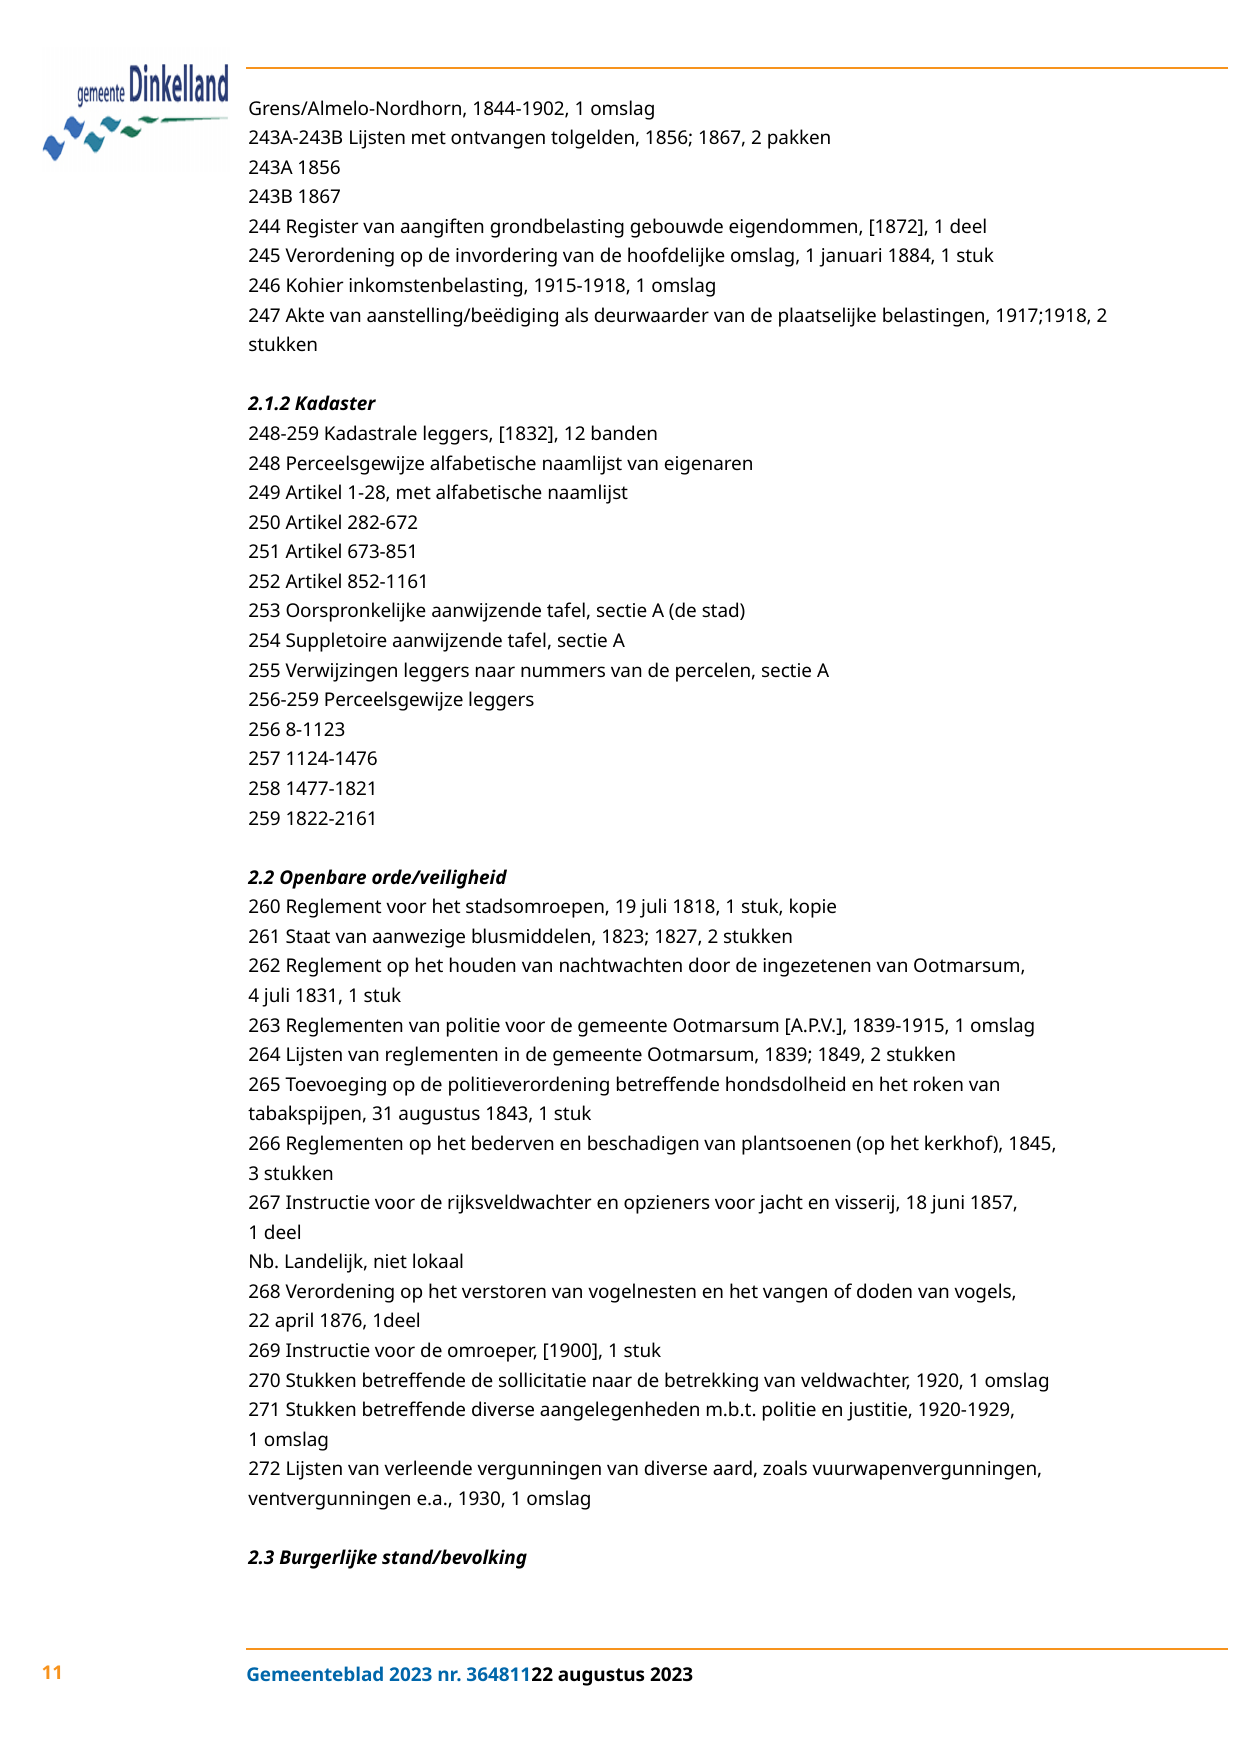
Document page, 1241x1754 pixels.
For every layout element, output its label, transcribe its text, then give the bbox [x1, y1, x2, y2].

text 2.1.2 Kadaster [248, 391, 1152, 416]
text 267 Instructie voor de rijksveldwachter en opzieners voor jacht en visserij, 18 juni 1857, [248, 1189, 1152, 1215]
text 245 Verordening op de invordering van de hoofdelijke omslag, 1 januari 1884, 1 stuk [248, 243, 1152, 268]
text 256-259 Perceelsgewijze leggers [248, 686, 1152, 712]
text 2.3 Burgerlijke stand/bevolking [248, 1544, 1152, 1570]
text 271 Stukken betreffende diverse aangelegenheden m.b.t. politie en justitie, 1920-1929, [248, 1396, 1152, 1422]
text 243A 1856 [248, 154, 1152, 180]
text 248 Perceelsgewijze alfabetische naamlijst van eigenaren [248, 450, 1152, 476]
text 1 deel [248, 1219, 1152, 1245]
text 261 Staat van aanwezige blusmiddelen, 1823; 1827, 2 stukken [248, 923, 1152, 949]
text 268 Verordening op het verstoren van vogelnesten en het vangen of doden van vogels, [248, 1278, 1152, 1304]
text 266 Reglementen op het bederven en beschadigen van plantsoenen (op het kerkhof), 1845, [248, 1130, 1152, 1156]
text 22 april 1876, 1deel [248, 1308, 1152, 1333]
text 263 Reglementen van politie voor de gemeente Ootmarsum [A.P.V.], 1839-1915, 1 omslag [248, 1012, 1152, 1038]
text 4 juli 1831, 1 stuk [248, 982, 1152, 1008]
text ventvergunningen e.a., 1930, 1 omslag [248, 1485, 1152, 1511]
text 272 Lijsten van verleende vergunningen van diverse aard, zoals vuurwapenvergunningen, [248, 1456, 1152, 1481]
text Nb. Landelijk, niet lokaal [248, 1248, 1152, 1274]
text 1 omslag [248, 1426, 1152, 1452]
text 250 Artikel 282-672 [248, 509, 1152, 535]
text 2.2 Openbare orde/veiligheid [248, 864, 1152, 890]
text 246 Kohier inkomstenbelasting, 1915-1918, 1 omslag [248, 272, 1152, 298]
text Grens/Almelo-Nordhorn, 1844-1902, 1 omslag [248, 95, 1152, 121]
text 265 Toevoeging op de politieverordening betreffende hondsdolheid en het roken van [248, 1071, 1152, 1097]
picture [41, 47, 231, 172]
text 260 Reglement voor het stadsomroepen, 19 juli 1818, 1 stuk, kopie [248, 893, 1152, 919]
text 254 Suppletoire aanwijzende tafel, sectie A [248, 627, 1152, 653]
text 256 8-1123 [248, 716, 1152, 742]
text 259 1822-2161 [248, 805, 1152, 831]
text 269 Instructie voor de omroeper, [1900], 1 stuk [248, 1337, 1152, 1363]
text 264 Lijsten van reglementen in de gemeente Ootmarsum, 1839; 1849, 2 stukken [248, 1041, 1152, 1067]
text 244 Register van aangiften grondbelasting gebouwde eigendommen, [1872], 1 deel [248, 213, 1152, 239]
text 248-259 Kadastrale leggers, [1832], 12 banden [248, 420, 1152, 446]
text 251 Artikel 673-851 [248, 538, 1152, 564]
text 262 Reglement op het houden van nachtwachten door de ingezetenen van Ootmarsum, [248, 953, 1152, 978]
text 243B 1867 [248, 183, 1152, 209]
text 3 stukken [248, 1160, 1152, 1186]
text 258 1477-1821 [248, 775, 1152, 801]
text 247 Akte van aanstelling/beëdiging als deurwaarder van de plaatselijke belastingen, 1917;1918, 2 stukken [248, 302, 1152, 357]
text tabakspijpen, 31 augustus 1843, 1 stuk [248, 1101, 1152, 1126]
text 243A-243B Lijsten met ontvangen tolgelden, 1856; 1867, 2 pakken [248, 124, 1152, 150]
text 253 Oorspronkelijke aanwijzende tafel, sectie A (de stad) [248, 598, 1152, 623]
text 257 1124-1476 [248, 746, 1152, 771]
text 255 Verwijzingen leggers naar nummers van de percelen, sectie A [248, 657, 1152, 683]
text 252 Artikel 852-1161 [248, 568, 1152, 594]
text 249 Artikel 1-28, met alfabetische naamlijst [248, 479, 1152, 505]
text 270 Stukken betreffende de sollicitatie naar de betrekking van veldwachter, 1920, 1 omslag [248, 1367, 1152, 1393]
